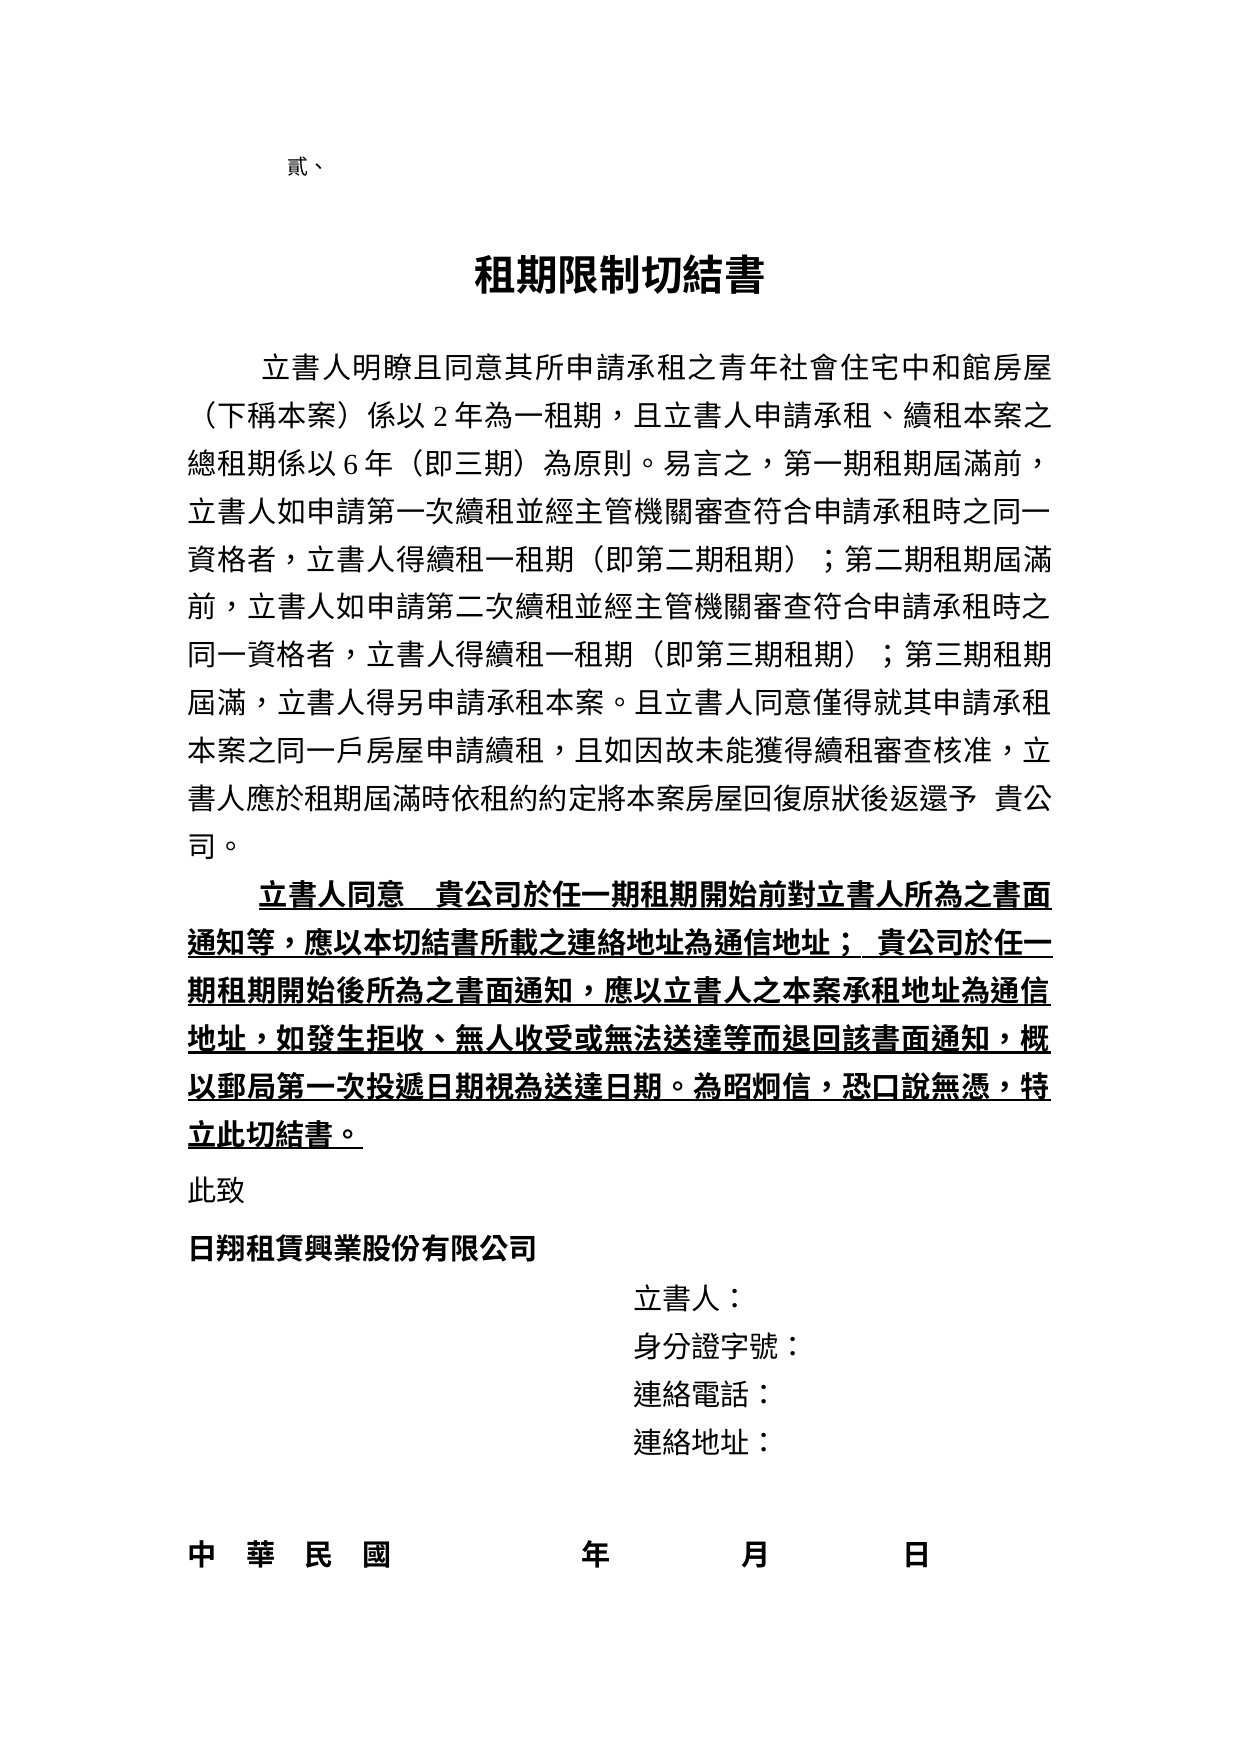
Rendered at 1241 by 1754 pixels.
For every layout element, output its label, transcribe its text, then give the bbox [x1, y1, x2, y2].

text 身分證字號： [633, 1319, 1053, 1367]
text 租期限制切結書 [187, 242, 1053, 302]
text 日翔租賃興業股份有限公司 [187, 1213, 1053, 1271]
text 連絡電話： [633, 1367, 1053, 1415]
text 立書人明瞭且同意其所申請承租之青年社會住宅中和館房屋（下稱本案）係以2年為一租期，且立書人申請承租、續租本案之總租期係以6年（即三期）為原則。易言之，第一期租期屆滿前，立書人如申請第一次續租並經主管機關審查符合申請承租時之同一資格者，立書人得續租一租期（即第二期租期）；第二期租期屆滿前，立書人如申請第二次續租並經主管機關審查符合申請承租時之同一資格者，立書人得續租一租期（即第三期租期）；第三期租期屆滿，立書人得另申請承租本案。且立書人同意僅得就其申請承租本案之同一戶房屋申請續租，且如因故未能獲得續租審查核准，立書人應於租期屆滿時依租約約定將本案房屋回復原狀後返還予 貴公司。 [187, 340, 1053, 867]
text 連絡地址： [633, 1415, 1053, 1463]
text 立書人同意 貴公司於任一期租期開始前對立書人所為之書面通知等，應以本切結書所載之連絡地址為通信地址； 貴公司於任一期租期開始後所為之書面通知，應以立書人之本案承租地址為通信地址，如發生拒收、無人收受或無法送達等而退回該書面通知，概以郵局第一次投遞日期視為送達日期。為昭炯信，恐口說無憑，特立此切結書。 [187, 867, 1053, 1154]
text 立書人： [633, 1271, 1053, 1319]
text 中 華 民 國 年 月 日 [187, 1511, 1053, 1573]
text 此致 [187, 1154, 1053, 1213]
